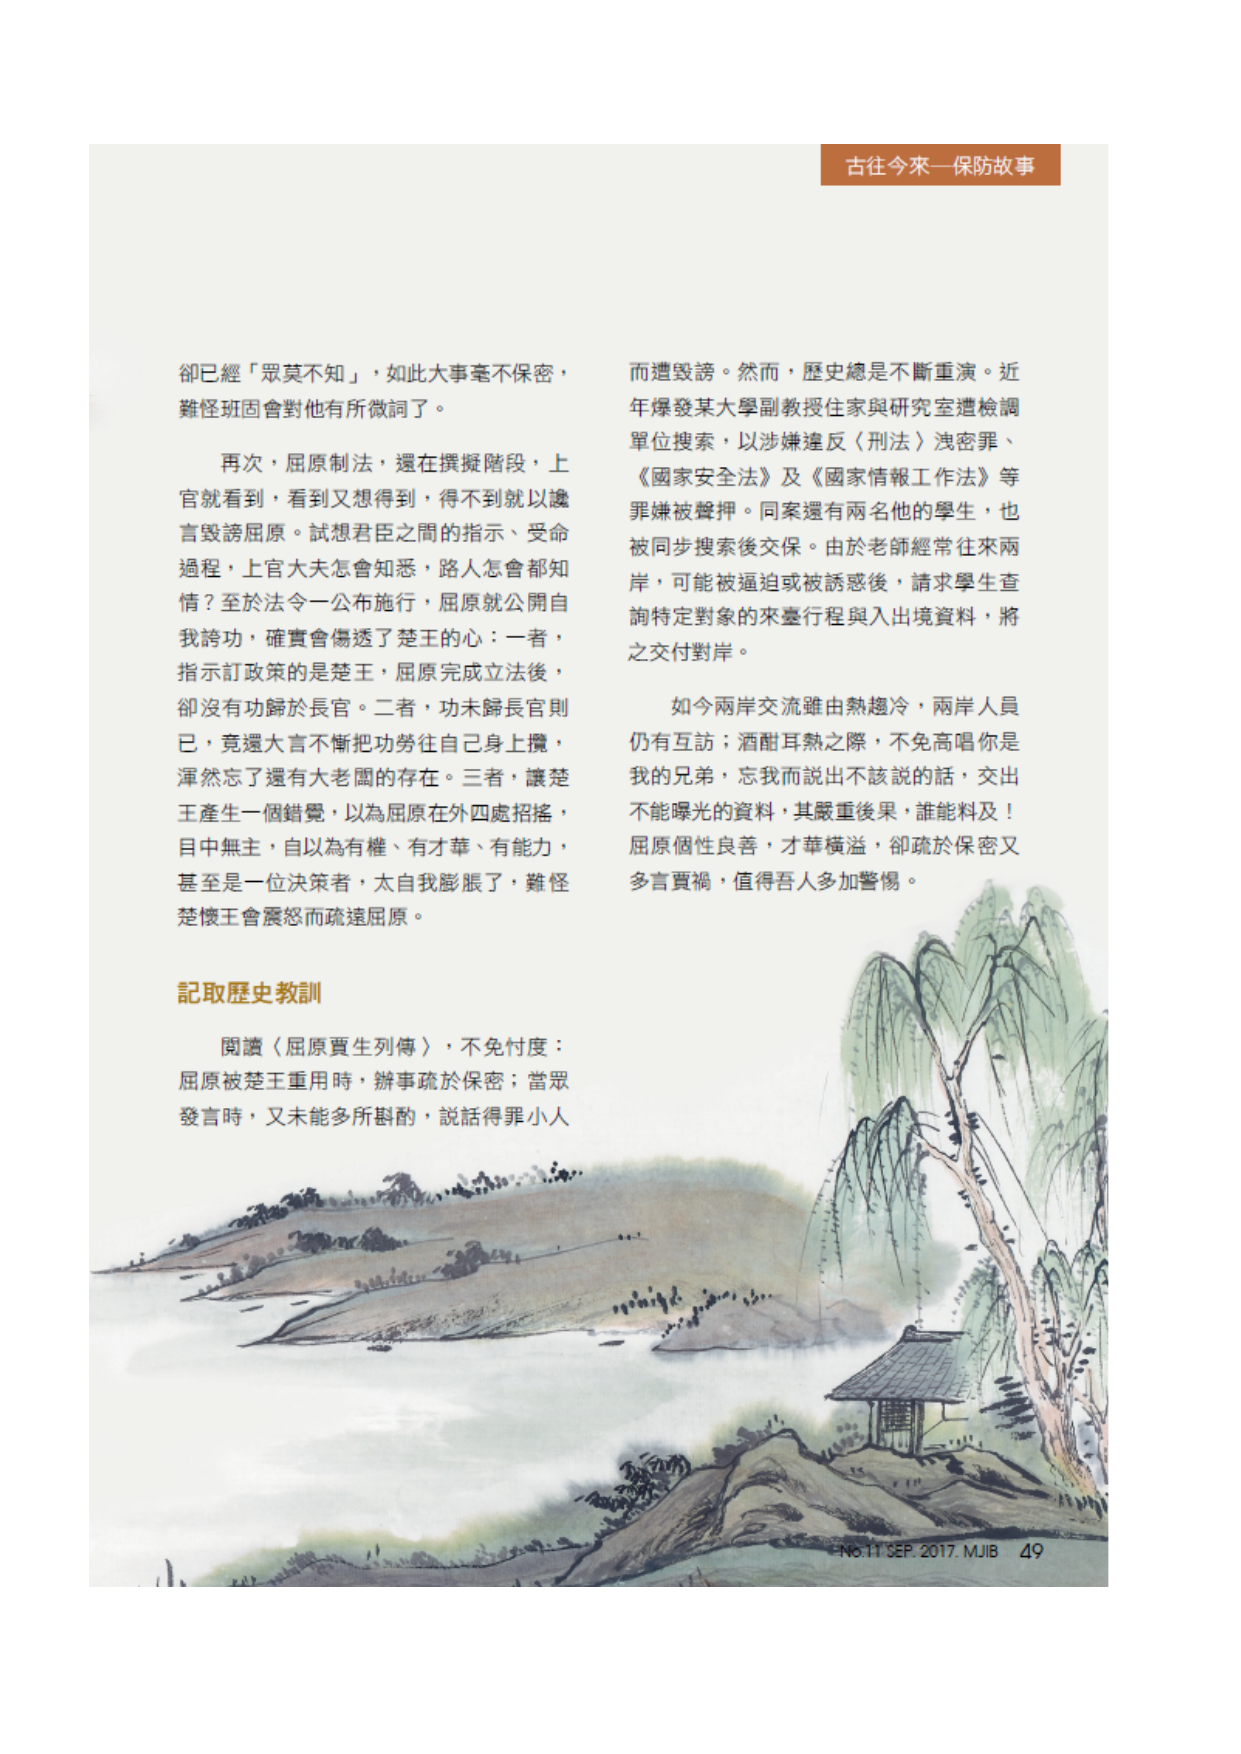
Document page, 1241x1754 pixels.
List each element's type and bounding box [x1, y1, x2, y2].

picture [89, 144, 1109, 1587]
